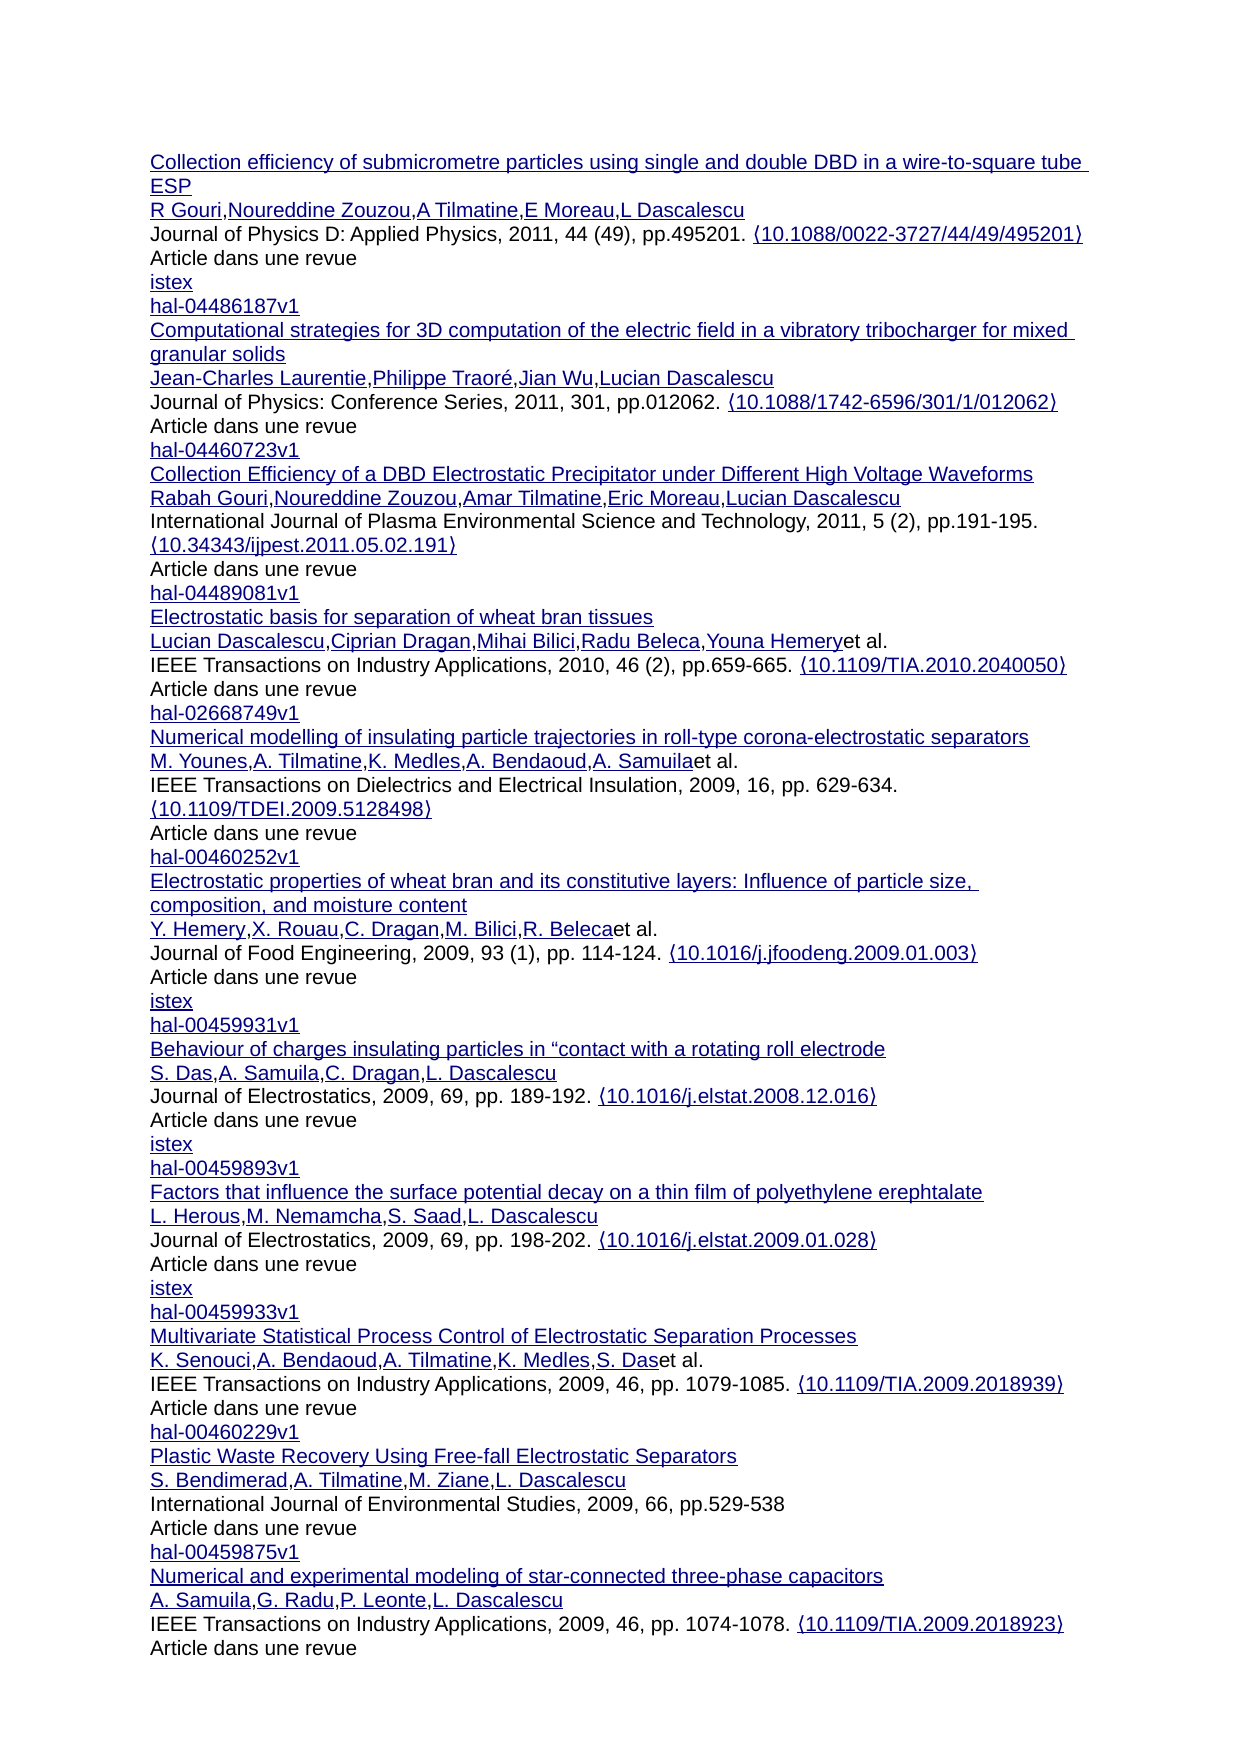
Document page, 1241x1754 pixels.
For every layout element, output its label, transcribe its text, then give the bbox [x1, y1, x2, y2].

table_cell Collection Efficiency of a DBD Electrostatic Precipitator under Different High Voltage Waveforms Rabah Gouri,Noureddine Zouzou,Amar Tilmatine,Eric Moreau,Lucian Dascalescu International Journal of Plasma Environmental Science and Technology, 2011, 5 (2), pp.191-195. ⟨10.34343/ijpest.2011.05.02.191⟩ Article dans une revue hal-04489081v1 [150, 461, 1090, 605]
table_cell Computational strategies for 3D computation of the electric field in a vibratory tribocharger for mixed granular solids Jean-Charles Laurentie,Philippe Traoré,Jian Wu,Lucian Dascalescu Journal of Physics: Conference Series, 2011, 301, pp.012062. ⟨10.1088/1742-6596/301/1/012062⟩ Article dans une revue hal-04460723v1 [150, 318, 1090, 461]
table_cell Plastic Waste Recovery Using Free-fall Electrostatic Separators S. Bendimerad,A. Tilmatine,M. Ziane,L. Dascalescu International Journal of Environmental Studies, 2009, 66, pp.529-538 Article dans une revue hal-00459875v1 [150, 1444, 1090, 1563]
table_cell Multivariate Statistical Process Control of Electrostatic Separation Processes K. Senouci,A. Bendaoud,A. Tilmatine,K. Medles,S. Daset al. IEEE Transactions on Industry Applications, 2009, 46, pp. 1079-1085. ⟨10.1109/TIA.2009.2018939⟩ Article dans une revue hal-00460229v1 [150, 1324, 1090, 1444]
table_cell Factors that influence the surface potential decay on a thin film of polyethylene erephtalate L. Herous,M. Nemamcha,S. Saad,L. Dascalescu Journal of Electrostatics, 2009, 69, pp. 198-202. ⟨10.1016/j.elstat.2009.01.028⟩ Article dans une revue istex hal-00459933v1 [150, 1180, 1090, 1324]
table_cell Behaviour of charges insulating particles in “contact with a rotating roll electrode S. Das,A. Samuila,C. Dragan,L. Dascalescu Journal of Electrostatics, 2009, 69, pp. 189-192. ⟨10.1016/j.elstat.2008.12.016⟩ Article dans une revue istex hal-00459893v1 [150, 1036, 1090, 1180]
table_cell Collection efficiency of submicrometre particles using single and double DBD in a wire-to-square tube ESP R Gouri,Noureddine Zouzou,A Tilmatine,E Moreau,L Dascalescu Journal of Physics D: Applied Physics, 2011, 44 (49), pp.495201. ⟨10.1088/0022-3727/44/49/495201⟩ Article dans une revue istex hal-04486187v1 [150, 150, 1090, 318]
table_cell Electrostatic properties of wheat bran and its constitutive layers: Influence of particle size, composition, and moisture content Y. Hemery,X. Rouau,C. Dragan,M. Bilici,R. Belecaet al. Journal of Food Engineering, 2009, 93 (1), pp. 114-124. ⟨10.1016/j.jfoodeng.2009.01.003⟩ Article dans une revue istex hal-00459931v1 [150, 869, 1090, 1036]
table_cell Numerical modelling of insulating particle trajectories in roll-type corona-electrostatic separators M. Younes,A. Tilmatine,K. Medles,A. Bendaoud,A. Samuilaet al. IEEE Transactions on Dielectrics and Electrical Insulation, 2009, 16, pp. 629-634. ⟨10.1109/TDEI.2009.5128498⟩ Article dans une revue hal-00460252v1 [150, 725, 1090, 869]
table_cell Electrostatic basis for separation of wheat bran tissues Lucian Dascalescu,Ciprian Dragan,Mihai Bilici,Radu Beleca,Youna Hemeryet al. IEEE Transactions on Industry Applications, 2010, 46 (2), pp.659-665. ⟨10.1109/TIA.2010.2040050⟩ Article dans une revue hal-02668749v1 [150, 605, 1090, 725]
table_cell Numerical and experimental modeling of star-connected three-phase capacitors A. Samuila,G. Radu,P. Leonte,L. Dascalescu IEEE Transactions on Industry Applications, 2009, 46, pp. 1074-1078. ⟨10.1109/TIA.2009.2018923⟩ Article dans une revue [150, 1564, 1090, 1659]
